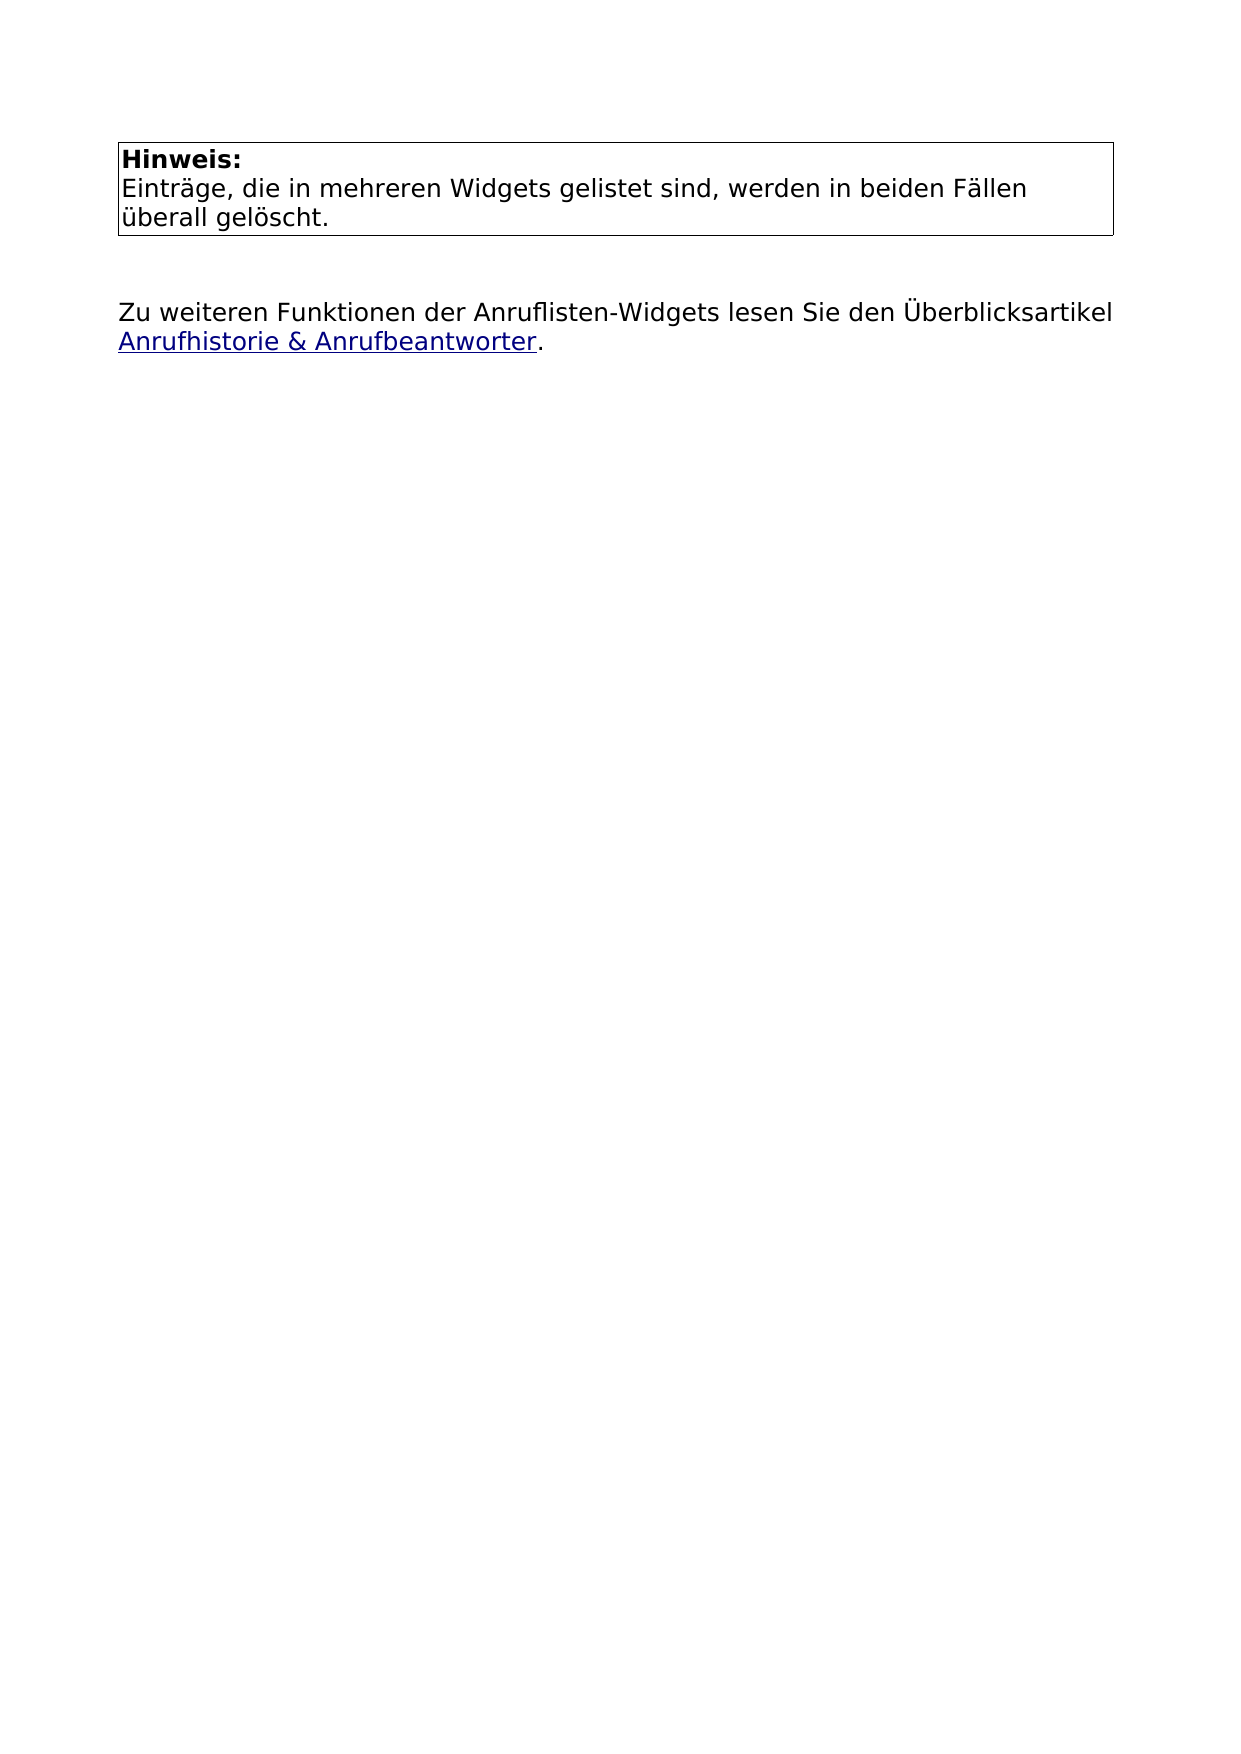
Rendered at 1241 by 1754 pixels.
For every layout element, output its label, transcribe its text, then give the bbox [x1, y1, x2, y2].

text Zu weiteren Funktionen der Anruflisten-Widgets lesen Sie den Überblicksartikel Anrufhistorie & Anrufbeantworter. [118, 298, 1122, 356]
table_header Hinweis: Einträge, die in mehreren Widgets gelistet sind, werden in beiden Fällen überall gelöscht. [119, 143, 1113, 235]
